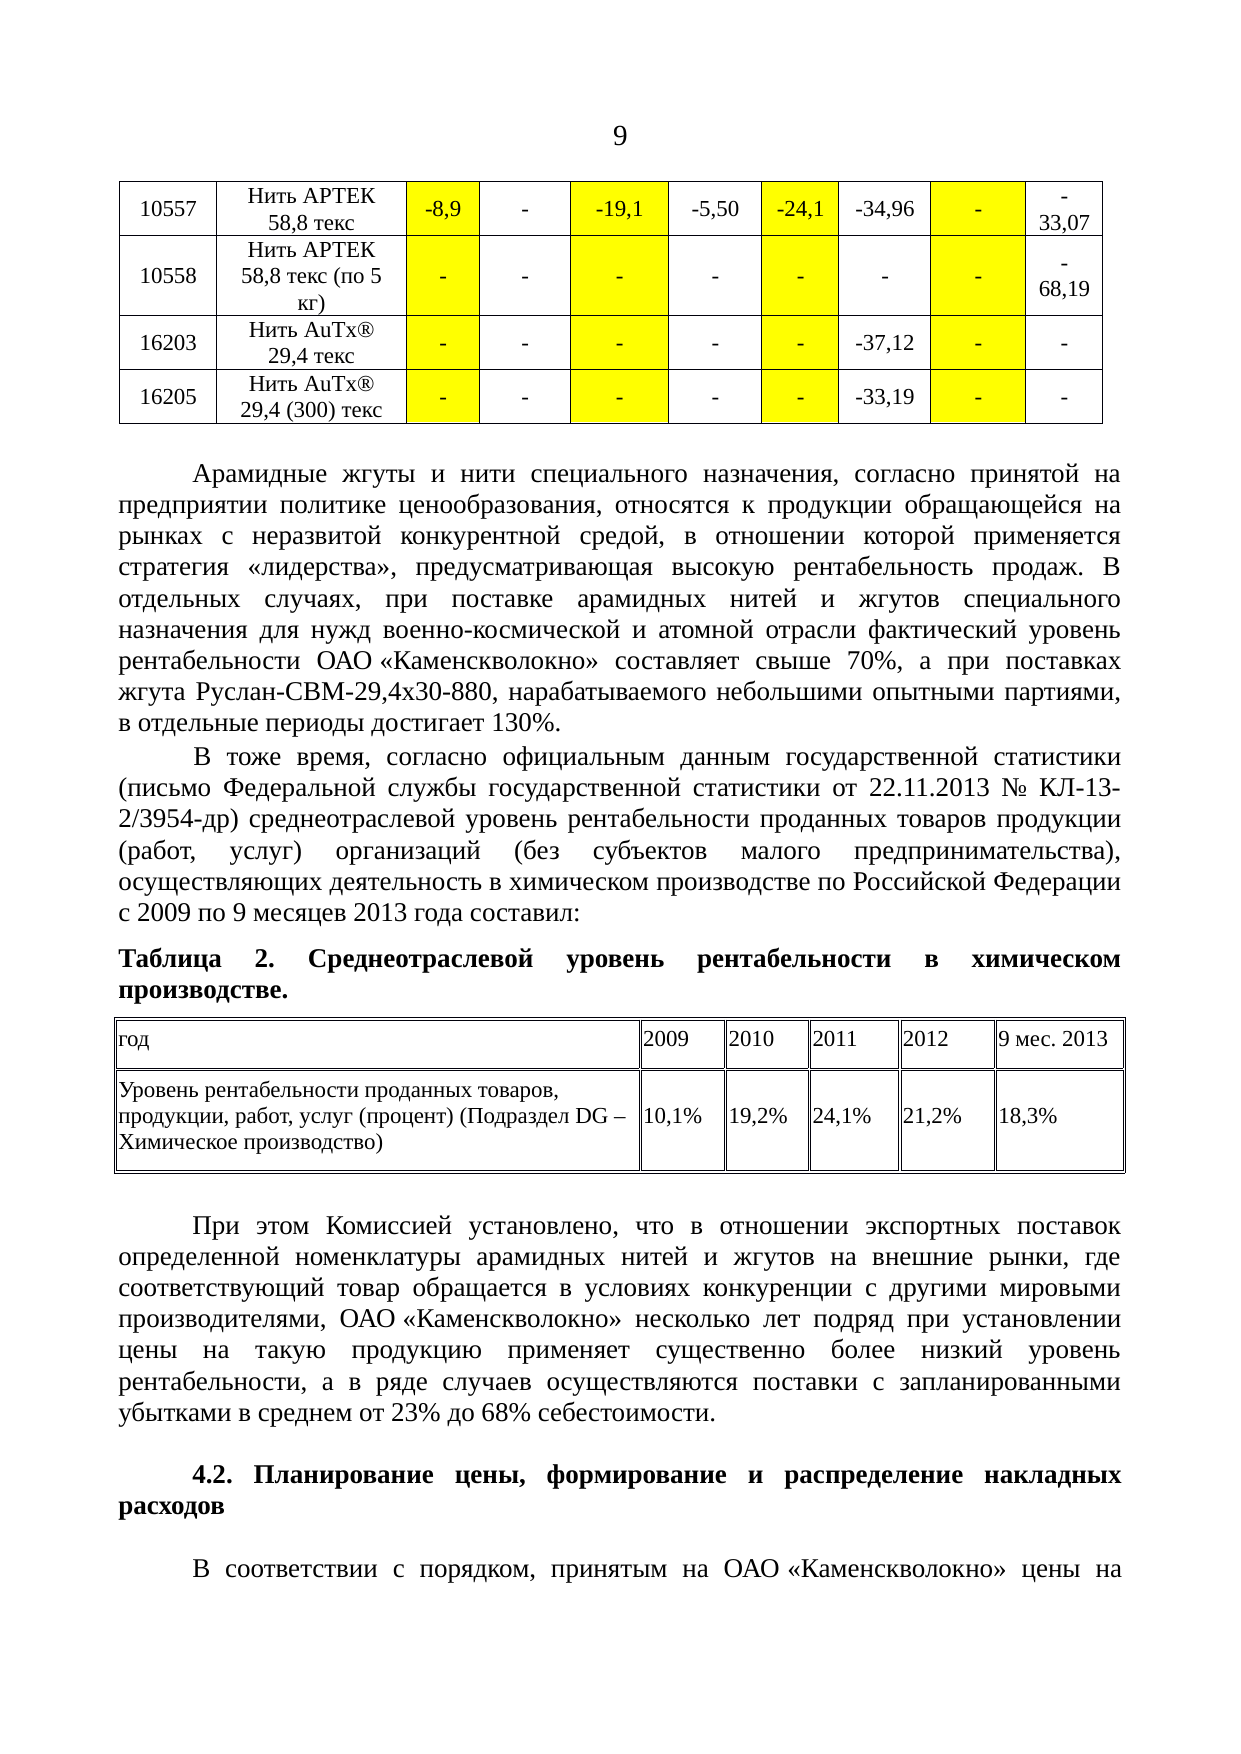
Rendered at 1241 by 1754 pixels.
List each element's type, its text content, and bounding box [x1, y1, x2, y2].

table_cell - [407, 236, 479, 315]
table_cell -34,96 [839, 182, 930, 235]
table_cell -19,1 [571, 182, 668, 235]
table_cell - [1026, 316, 1102, 369]
table_cell - [762, 370, 838, 422]
table_cell - [669, 370, 761, 422]
table_cell Нить АРТЕК 58,8 текс [217, 182, 406, 235]
table_header год [117, 1021, 639, 1067]
table_header 9 мес. 2013 [997, 1021, 1123, 1067]
table_cell -33,07 [1026, 182, 1102, 235]
table_cell -68,19 [1026, 236, 1102, 315]
table_cell - [762, 316, 838, 369]
table_cell 10558 [120, 236, 216, 315]
table_cell 10557 [120, 182, 216, 235]
table_cell 21,2% [902, 1071, 994, 1170]
table_cell Нить AuTx® 29,4 (300) текс [217, 370, 406, 422]
table_cell - [480, 316, 570, 369]
table_cell - [931, 182, 1025, 235]
table_cell -8,9 [407, 182, 479, 235]
text В тоже время, согласно официальным данным государственной статистики (письмо Федеральной службы государственной статистики от 22.11.2013 № КЛ-13-2/3954-др) среднеотраслевой уровень рентабельности проданных товаров продукции (работ, услуг) организаций (без субъектов малого предпринимательства), осуществляющих деятельность в химическом производстве по Российской Федерации с 2009 по 9 месяцев 2013 года составил: [118, 740, 1122, 927]
table_cell -24,1 [762, 182, 838, 235]
table_cell 18,3% [997, 1071, 1123, 1170]
table_cell - [839, 236, 930, 315]
table_cell - [1026, 370, 1102, 422]
text Таблица 2. Среднеотраслевой уровень рентабельности в химическом производстве. [118, 942, 1122, 1005]
table_cell 24,1% [811, 1071, 898, 1170]
text 4.2. Планирование цены, формирование и распределение накладных расходов [118, 1458, 1122, 1521]
table_cell - [669, 316, 761, 369]
table_cell 19,2% [727, 1071, 808, 1170]
table_cell - [407, 316, 479, 369]
table_cell - [669, 236, 761, 315]
table_cell - [571, 370, 668, 422]
table_cell - [931, 316, 1025, 369]
table_cell - [571, 316, 668, 369]
table_cell - [407, 370, 479, 422]
table_cell - [480, 236, 570, 315]
table_cell -33,19 [839, 370, 930, 422]
table_cell Нить AuTx® 29,4 текс [217, 316, 406, 369]
table_header 2010 [727, 1021, 808, 1067]
table_cell - [480, 370, 570, 422]
text Арамидные жгуты и нити специального назначения, согласно принятой на предприятии политике ценообразования, относятся к продукции обращающейся на рынках с неразвитой конкурентной средой, в отношении которой применяется стратегия «лидерства», предусматривающая высокую рентабельность продаж. В отдельных случаях, при поставке арамидных нитей и жгутов специального назначения для нужд военно-космической и атомной отрасли фактический уровень рентабельности ОАО «Каменскволокно» составляет свыше 70%, а при поставках жгута Руслан-СВМ-29,4х30-880, нарабатываемого небольшими опытными партиями, в отдельные периоды достигает 130%. [118, 457, 1122, 737]
table_cell - [931, 370, 1025, 422]
table_header 2009 [642, 1021, 724, 1067]
table_cell - [762, 236, 838, 315]
table_cell 16205 [120, 370, 216, 422]
table_cell 10,1% [642, 1071, 724, 1170]
text При этом Комиссией установлено, что в отношении экспортных поставок определенной номенклатуры арамидных нитей и жгутов на внешние рынки, где соответствующий товар обращается в условиях конкуренции с другими мировыми производителями, ОАО «Каменскволокно» несколько лет подряд при установлении цены на такую продукцию применяет существенно более низкий уровень рентабельности, а в ряде случаев осуществляются поставки с запланированными убытками в среднем от 23% до 68% себестоимости. [118, 1209, 1122, 1427]
table_header 2012 [902, 1021, 994, 1067]
text В соответствии с порядком, принятым на ОАО «Каменскволокно» цены на [118, 1552, 1122, 1583]
table_cell -37,12 [839, 316, 930, 369]
table_cell - [571, 236, 668, 315]
table_cell 16203 [120, 316, 216, 369]
table_header 2011 [811, 1021, 898, 1067]
table_cell -5,50 [669, 182, 761, 235]
table_cell - [931, 236, 1025, 315]
table_cell - [480, 182, 570, 235]
table_cell Уровень рентабельности проданных товаров, продукции, работ, услуг (процент) (Подраздел DG – Химическое производство) [117, 1071, 639, 1170]
table_cell Нить АРТЕК 58,8 текс (по 5 кг) [217, 236, 406, 315]
